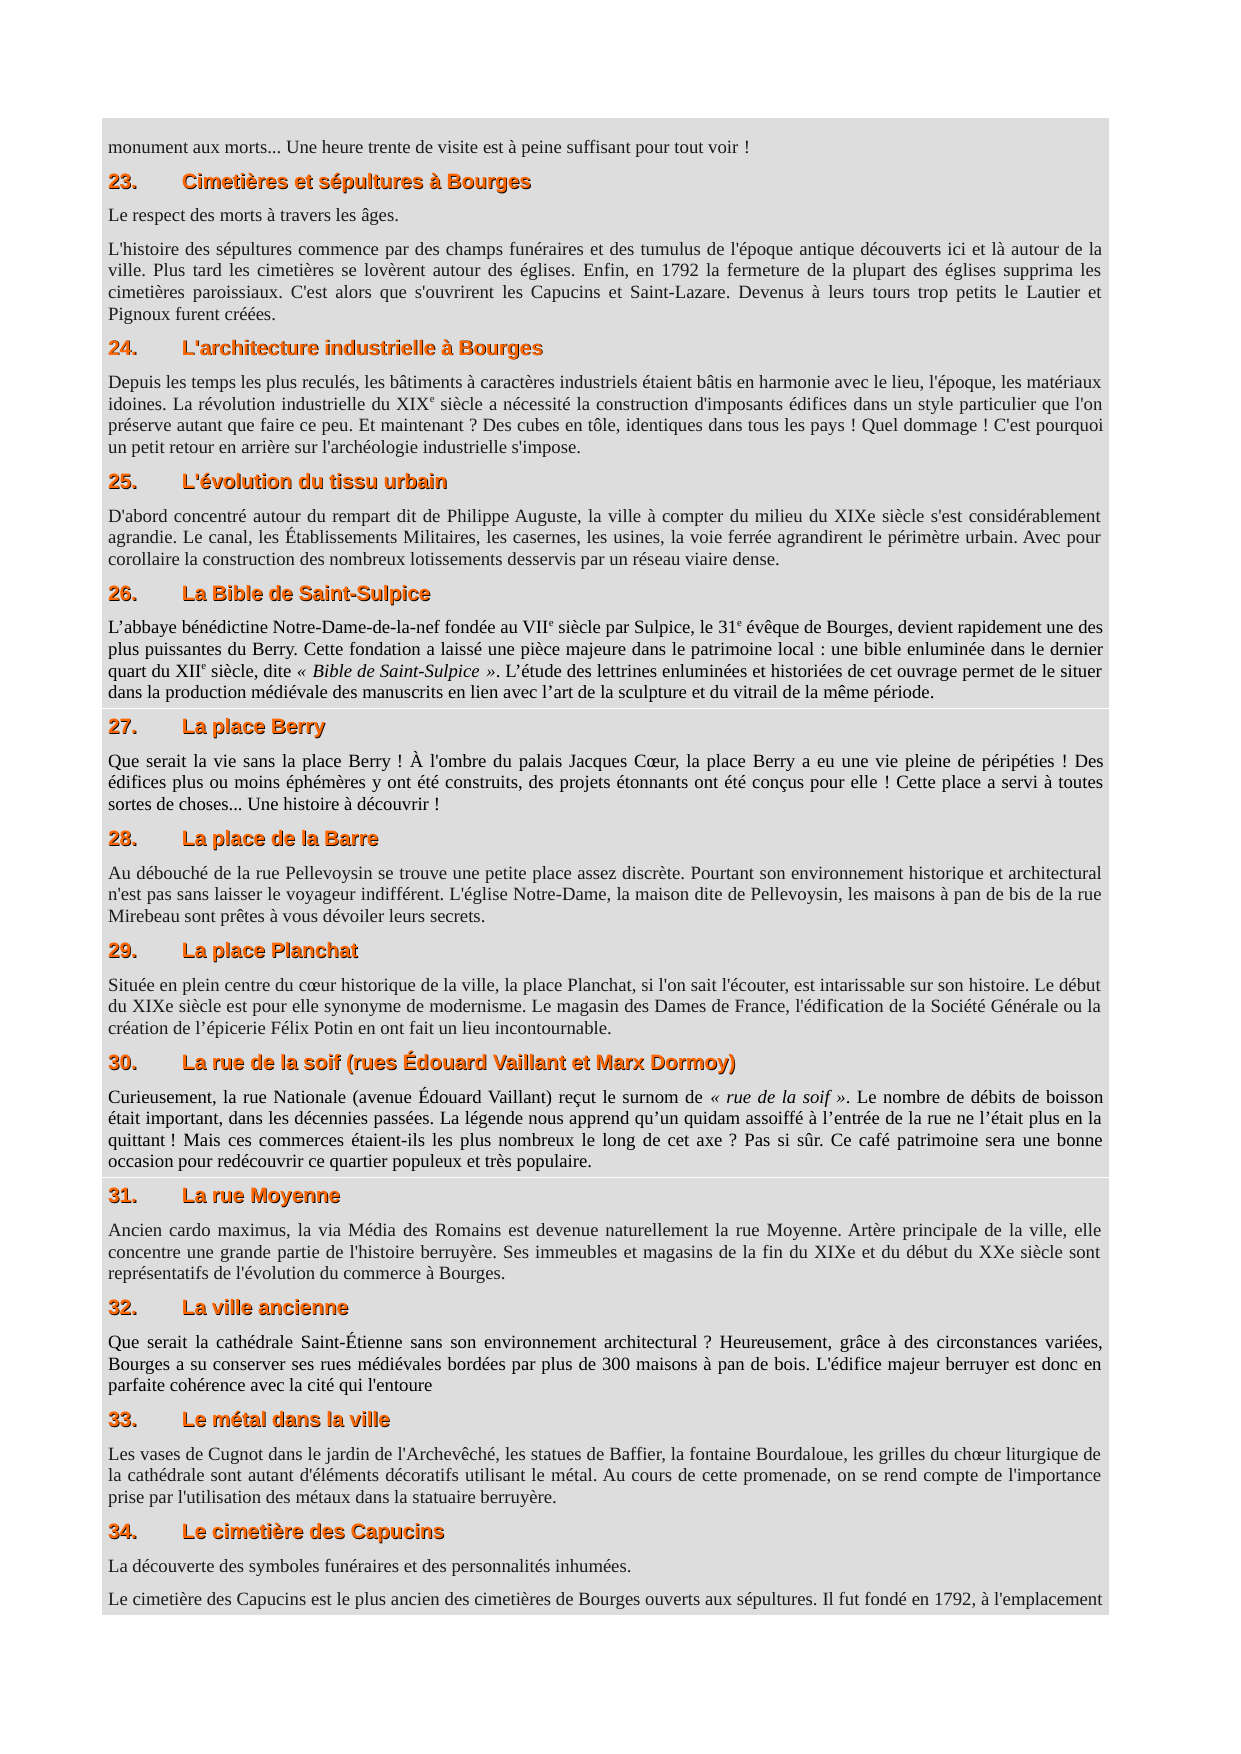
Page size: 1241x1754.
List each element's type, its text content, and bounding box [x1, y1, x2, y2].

table_cell Le cimetière des Capucins La découverte des symboles funéraires et des personnalités inhumées. Le cimetière des Capucins est le plus ancien des cimetières de Bourges ouverts aux sépultures. Il fut fondé en 1792, à l'emplacement [102, 1513, 1109, 1615]
table_cell Le métal dans la ville Les vases de Cugnot dans le jardin de l'Archevêché, les statues de Baffier, la fontaine Bourdaloue, les grilles du chœur liturgique de la cathédrale sont autant d'éléments décoratifs utilisant le métal. Au cours de cette promenade, on se rend compte de l'importance prise par l'utilisation des métaux dans la statuaire berruyère. [102, 1401, 1109, 1513]
table_cell monument aux morts... Une heure trente de visite est à peine suffisant pour tout voir ! [102, 118, 1109, 163]
table_cell La place Planchat Située en plein centre du cœur historique de la ville, la place Planchat, si l'on sait l'écouter, est intarissable sur son histoire. Le début du XIXe siècle est pour elle synonyme de modernisme. Le magasin des Dames de France, l'édification de la Société Générale ou la création de l’épicerie Félix Potin en ont fait un lieu incontournable. [102, 932, 1109, 1044]
table_cell La rue Moyenne Ancien cardo maximus, la via Média des Romains est devenue naturellement la rue Moyenne. Artère principale de la ville, elle concentre une grande partie de l'histoire berruyère. Ses immeubles et magasins de la fin du XIXe et du début du XXe siècle sont représentatifs de l'évolution du commerce à Bourges. [102, 1178, 1109, 1289]
table_cell La place Berry Que serait la vie sans la place Berry ! À l'ombre du palais Jacques Cœur, la place Berry a eu une vie pleine de péripéties ! Des édifices plus ou moins éphémères y ont été construits, des projets étonnants ont été conçus pour elle ! Cette place a servi à toutes sortes de choses... Une histoire à découvrir ! [102, 709, 1109, 820]
table_cell La ville ancienne Que serait la cathédrale Saint-Étienne sans son environnement architectural ? Heureusement, grâce à des circonstances variées, Bourges a su conserver ses rues médiévales bordées par plus de 300 maisons à pan de bois. L'édifice majeur berruyer est donc en parfaite cohérence avec la cité qui l'entoure [102, 1289, 1109, 1401]
table_cell L'évolution du tissu urbain D'abord concentré autour du rempart dit de Philippe Auguste, la ville à compter du milieu du XIXe siècle s'est considérablement agrandie. Le canal, les Établissements Militaires, les casernes, les usines, la voie ferrée agrandirent le périmètre urbain. Avec pour corollaire la construction des nombreux lotissements desservis par un réseau viaire dense. [102, 463, 1109, 575]
table_cell L'architecture industrielle à Bourges Depuis les temps les plus reculés, les bâtiments à caractères industriels étaient bâtis en harmonie avec le lieu, l'époque, les matériaux idoines. La révolution industrielle du XIXe siècle a nécessité la construction d'imposants édifices dans un style particulier que l'on préserve autant que faire ce peu. Et maintenant ? Des cubes en tôle, identiques dans tous les pays ! Quel dommage ! C'est pourquoi un petit retour en arrière sur l'archéologie industrielle s'impose. [102, 330, 1109, 463]
table_cell La Bible de Saint-Sulpice L’abbaye bénédictine Notre-Dame-de-la-nef fondée au VIIe siècle par Sulpice, le 31e évêque de Bourges, devient rapidement une des plus puissantes du Berry. Cette fondation a laissé une pièce majeure dans le patrimoine local : une bible enluminée dans le dernier quart du XIIe siècle, dite « Bible de Saint-Sulpice ». L’étude des lettrines enluminées et historiées de cet ouvrage permet de le situer dans la production médiévale des manuscrits en lien avec l’art de la sculpture et du vitrail de la même période. [102, 575, 1109, 708]
table_cell La rue de la soif (rues Édouard Vaillant et Marx Dormoy) Curieusement, la rue Nationale (avenue Édouard Vaillant) reçut le surnom de « rue de la soif ». Le nombre de débits de boisson était important, dans les décennies passées. La légende nous apprend qu’un quidam assoiffé à l’entrée de la rue ne l’était plus en la quittant ! Mais ces commerces étaient-ils les plus nombreux le long de cet axe ? Pas si sûr. Ce café patrimoine sera une bonne occasion pour redécouvrir ce quartier populeux et très populaire. [102, 1044, 1109, 1177]
table_cell Cimetières et sépultures à Bourges Le respect des morts à travers les âges. L'histoire des sépultures commence par des champs funéraires et des tumulus de l'époque antique découverts ici et là autour de la ville. Plus tard les cimetières se lovèrent autour des églises. Enfin, en 1792 la fermeture de la plupart des églises supprima les cimetières paroissiaux. C'est alors que s'ouvrirent les Capucins et Saint-Lazare. Devenus à leurs tours trop petits le Lautier et Pignoux furent créées. [102, 163, 1109, 330]
table_cell La place de la Barre Au débouché de la rue Pellevoysin se trouve une petite place assez discrète. Pourtant son environnement historique et architectural n'est pas sans laisser le voyageur indifférent. L'église Notre-Dame, la maison dite de Pellevoysin, les maisons à pan de bis de la rue Mirebeau sont prêtes à vous dévoiler leurs secrets. [102, 820, 1109, 932]
